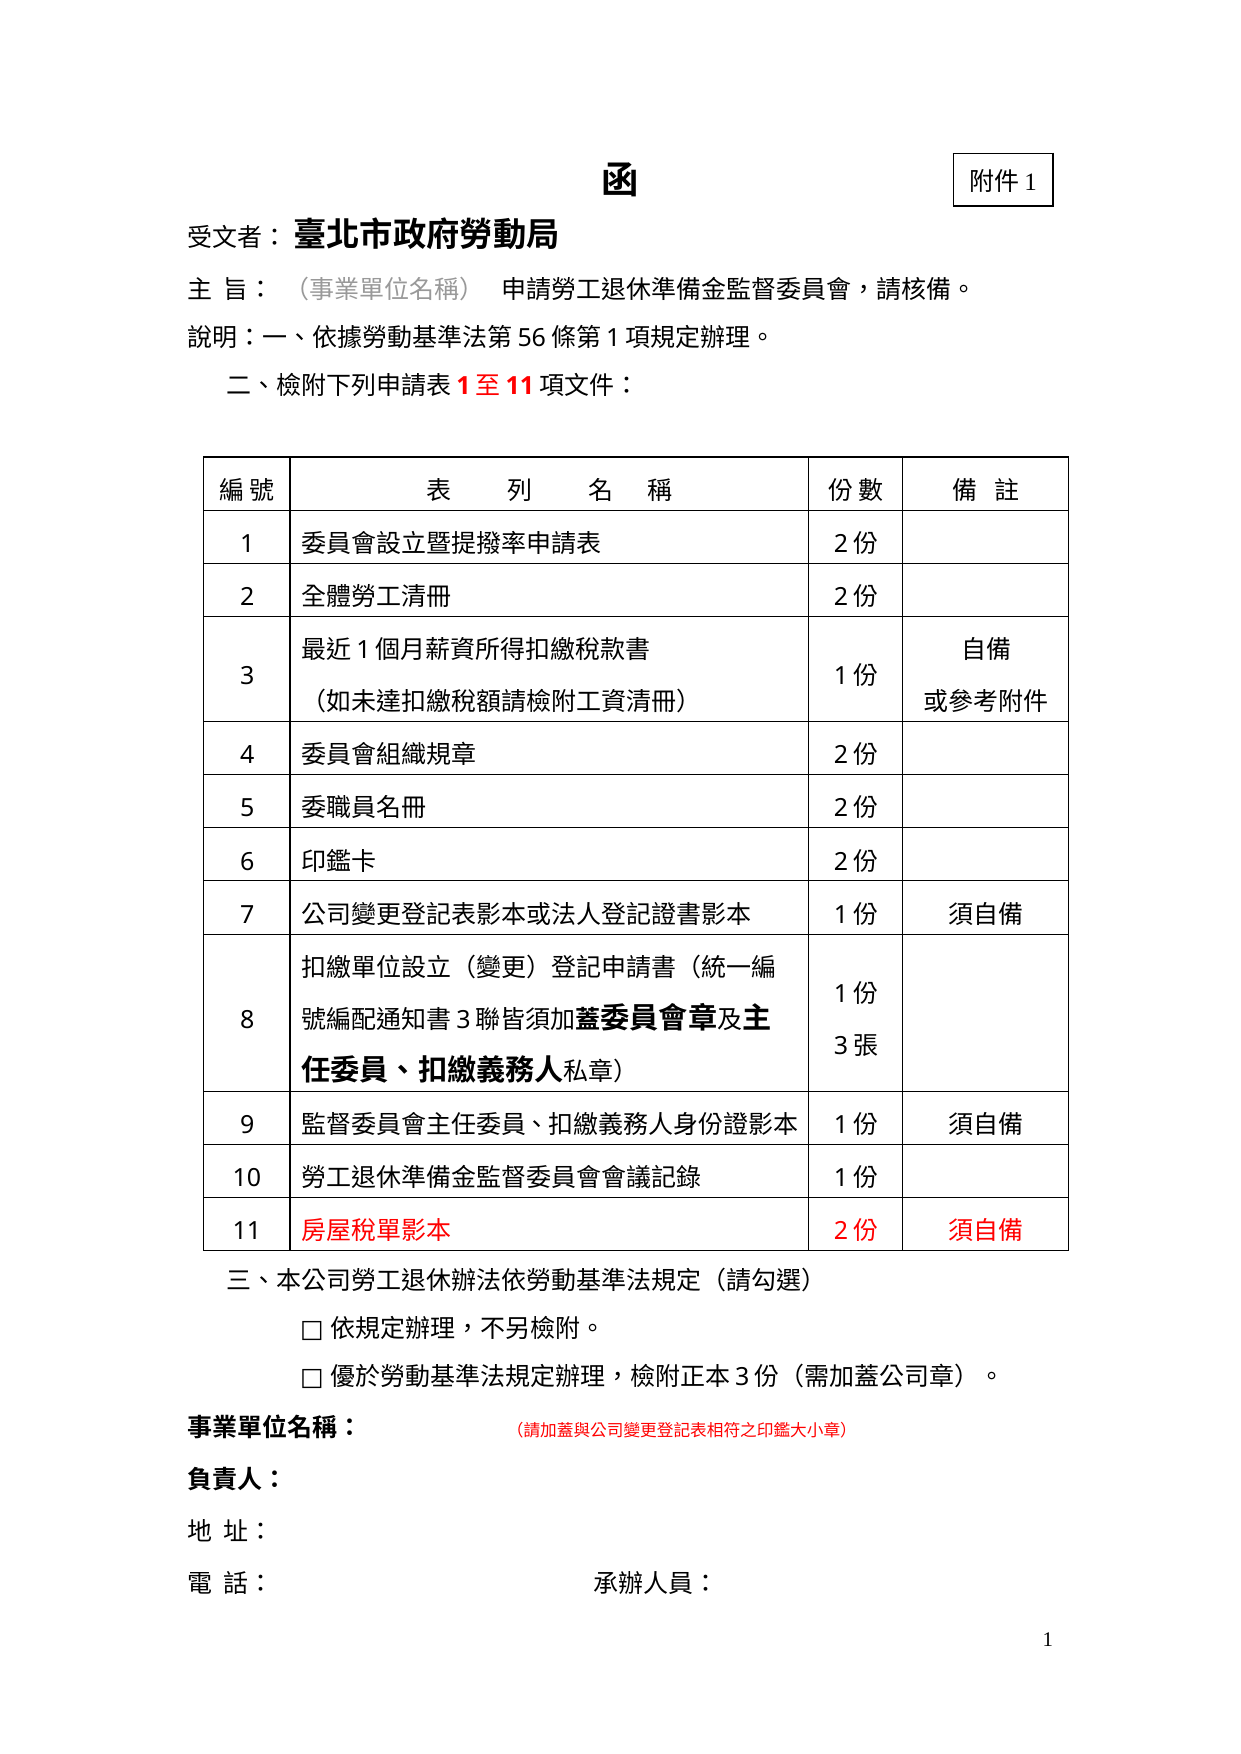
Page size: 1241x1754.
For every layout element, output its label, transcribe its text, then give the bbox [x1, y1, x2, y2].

table_cell 印鑑卡 [291, 828, 808, 880]
text 地 址： [187, 1499, 1053, 1551]
text 負責人： [187, 1447, 1053, 1499]
text 受文者： 臺北市政府勞動局 [187, 204, 1053, 256]
table_cell 1份 [809, 881, 902, 933]
table_cell [903, 1145, 1068, 1197]
table_cell 6 [204, 828, 289, 880]
table_cell 須自備 [903, 881, 1068, 933]
text 三、本公司勞工退休辦法依勞動基準法規定（請勾選） [187, 1251, 1053, 1299]
text □ 依規定辦理，不另檢附。 [187, 1299, 1053, 1347]
table_cell 2份 [809, 1198, 902, 1250]
table_cell 2份 [809, 564, 902, 616]
table_cell 2份 [809, 722, 902, 774]
table_cell 1份 [809, 1145, 902, 1197]
table_header 編 號 [204, 458, 289, 509]
text 附件1 [969, 161, 1037, 198]
table_cell 委職員名冊 [291, 775, 808, 827]
table_cell [903, 722, 1068, 774]
table_cell 4 [204, 722, 289, 774]
table_header 備 註 [903, 458, 1068, 509]
table_cell 2份 [809, 775, 902, 827]
table_cell 勞工退休準備金監督委員會會議記錄 [291, 1145, 808, 1197]
table_cell [903, 564, 1068, 616]
table_cell [903, 775, 1068, 827]
table_cell 最近1個月薪資所得扣繳稅款書 （如未達扣繳稅額請檢附工資清冊） [291, 617, 808, 721]
table_cell 全體勞工清冊 [291, 564, 808, 616]
text 說明：一、依據勞動基準法第56條第1項規定辦理。 [187, 308, 1053, 356]
table_cell 須自備 [903, 1198, 1068, 1250]
table_cell [903, 935, 1068, 1091]
table_cell [903, 828, 1068, 880]
text 主 旨： （事業單位名稱） 申請勞工退休準備金監督委員會，請核備。 [187, 256, 1053, 308]
table_cell 自備 或參考附件 [903, 617, 1068, 721]
table_cell 房屋稅單影本 [291, 1198, 808, 1250]
text 電 話： 承辦人員： [187, 1551, 1053, 1603]
table_cell 2份 [809, 511, 902, 563]
table_cell 監督委員會主任委員、扣繳義務人身份證影本 [291, 1092, 808, 1144]
table_cell 8 [204, 935, 289, 1091]
table_cell 須自備 [903, 1092, 1068, 1144]
text 函 [187, 150, 1053, 204]
text 二、檢附下列申請表1至11項文件： [187, 356, 1053, 404]
table_cell 扣繳單位設立（變更）登記申請書（統一編號編配通知書3聯皆須加蓋委員會章及主任委員、扣繳義務人私章） [291, 935, 808, 1091]
table_cell 2份 [809, 828, 902, 880]
table_cell 1份 [809, 1092, 902, 1144]
table_cell 委員會設立暨提撥率申請表 [291, 511, 808, 563]
text 事業單位名稱： （請加蓋與公司變更登記表相符之印鑑大小章） [187, 1395, 1053, 1447]
table_cell 5 [204, 775, 289, 827]
table_cell 3 [204, 617, 289, 721]
table_header 份 數 [809, 458, 902, 509]
text □ 優於勞動基準法規定辦理，檢附正本3份（需加蓋公司章）。 [187, 1347, 1053, 1395]
text 函 [954, 154, 1052, 205]
table_cell 11 [204, 1198, 289, 1250]
table_header 表 列 名 稱 [291, 458, 808, 509]
table_cell 1份 [809, 617, 902, 721]
table_cell 公司變更登記表影本或法人登記證書影本 [291, 881, 808, 933]
table_cell 委員會組織規章 [291, 722, 808, 774]
table_cell 7 [204, 881, 289, 933]
table_cell 2 [204, 564, 289, 616]
table_cell [903, 511, 1068, 563]
table_cell 9 [204, 1092, 289, 1144]
table_cell 1 [204, 511, 289, 563]
table_cell 10 [204, 1145, 289, 1197]
table_cell 1份 3張 [809, 935, 902, 1091]
